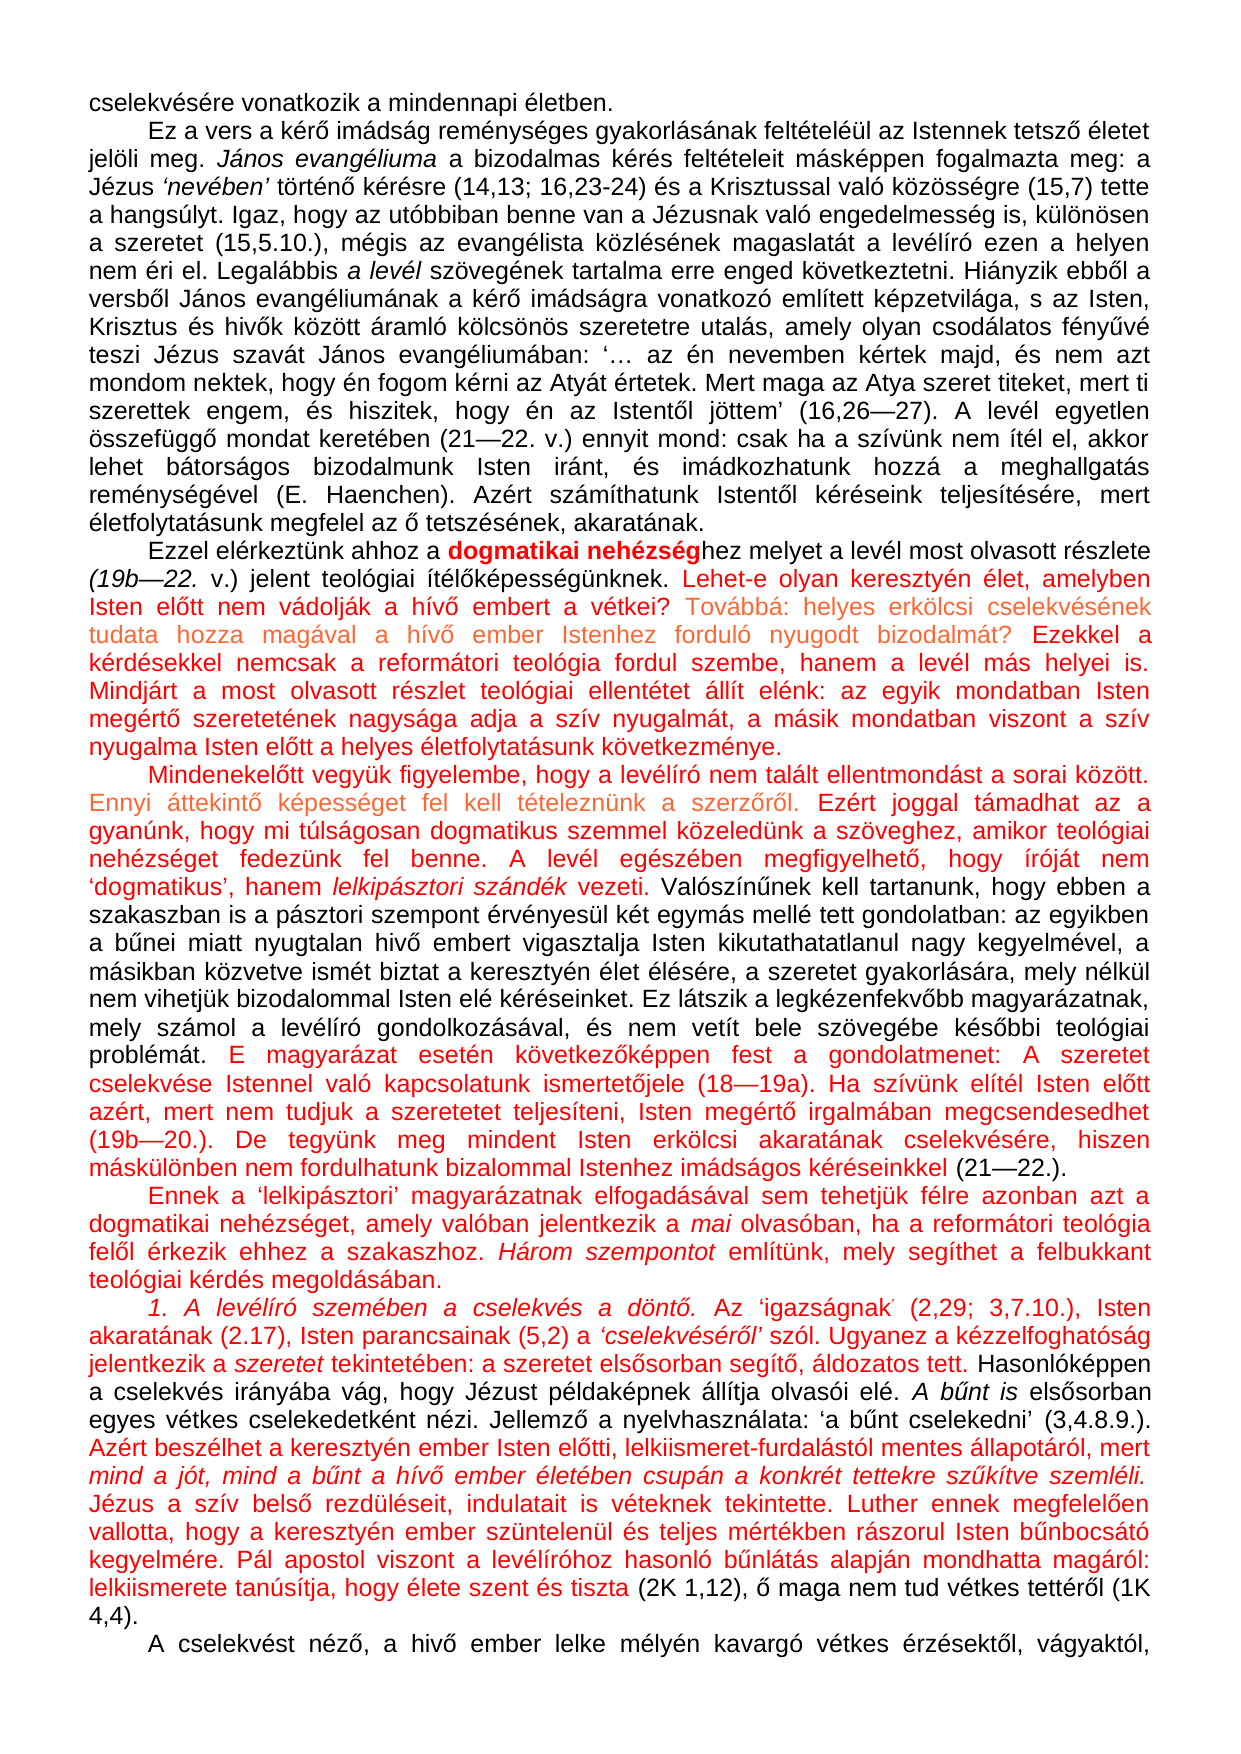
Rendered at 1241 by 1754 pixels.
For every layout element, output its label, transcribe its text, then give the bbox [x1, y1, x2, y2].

text Ezzel elérkeztünk ahhoz a dogmatikai nehézséghez melyet a levél most olvasott részlete (19b—22. v.) jelent teológiai ítélőképességünknek. Lehet‑e olyan keresztyén élet, amelyben Isten előtt nem vádolják a hívő embert a vétkei? Továbbá: helyes erkölcsi cselekvésének tudata hozza magával a hívő ember Istenhez forduló nyugodt bizodalmát? Ezekkel a kérdésekkel nemcsak a reformátori teológia fordul szembe, hanem a levél más helyei is. Mindjárt a most olvasott részlet teológiai ellentétet állít elénk: az egyik mondatban Isten megértő szeretetének nagysága adja a szív nyugalmát, a másik mondatban viszont a szív nyugalma Isten előtt a helyes életfolytatásunk következménye. [88, 537, 1152, 761]
text A cselekvést néző, a hivő ember lelke mélyén kavargó vétkes érzésektől, vágyaktól, [88, 1630, 1152, 1658]
text Mindenekelőtt vegyük figyelembe, hogy a levélíró nem talált ellentmondást a sorai között. Ennyi áttekintő képességet fel kell tételeznünk a szerzőről. Ezért joggal támadhat az a gyanúnk, hogy mi túlságosan dogmatikus szemmel közeledünk a szöveghez, amikor teológiai nehézséget fedezünk fel benne. A levél egészében megfigyelhető, hogy íróját nem ‘dogmatikus’, hanem lelkipásztori szándék vezeti. Valószínűnek kell tartanunk, hogy ebben a szakaszban is a pásztori szempont érvényesül két egymás mellé tett gondolatban: az egyikben a bűnei miatt nyugtalan hivő embert vigasztalja Isten kikutathatatlanul nagy kegyelmével, a másikban közvetve ismét biztat a keresztyén élet élésére, a szeretet gyakorlására, mely nélkül nem vihetjük bizodalommal Isten elé kéréseinket. Ez látszik a legkézenfekvőbb magyarázatnak, mely számol a levélíró gondolkozásával, és nem vetít bele szövegébe későbbi teológiai problémát. E magyarázat esetén következőképpen fest a gondolatmenet: A szeretet cselekvése Istennel való kapcsolatunk ismertetőjele (18—19a). Ha szívünk elítél Isten előtt azért, mert nem tudjuk a szeretetet teljesíteni, Isten megértő irgalmában megcsendesedhet (19b—20.). De tegyünk meg mindent Isten erkölcsi akaratának cselekvésére, hiszen máskülönben nem fordulhatunk bizalommal Istenhez imádságos kéréseinkkel (21—22.). [88, 761, 1152, 1181]
text Ennek a ‘lelkipásztori’ magyarázatnak elfogadásával sem tehetjük félre azonban azt a dogmatikai nehézséget, amely valóban jelentkezik a mai olvasóban, ha a reformátori teológia felől érkezik ehhez a szakaszhoz. Három szempontot említünk, mely segíthet a felbukkant teológiai kérdés megoldásában. [88, 1181, 1152, 1293]
text 1. A levélíró szemében a cselekvés a döntő. Az ‘igazságnak’ (2,29; 3,7.10.), Isten akaratának (2.17), Isten parancsainak (5,2) a ‘cselekvéséről’ szól. Ugyanez a kézzelfoghatóság jelentkezik a szeretet tekintetében: a szeretet elsősorban segítő, áldozatos tett. Hasonlóképpen a cselekvés irányába vág, hogy Jézust példaképnek állítja olvasói elé. A bűnt is elsősorban egyes vétkes cselekedetként nézi. Jellemző a nyelvhasználata: ‘a bűnt cselekedni’ (3,4.8.9.). Azért beszélhet a keresztyén ember Isten előtti, lelkiismeret-furdalástól mentes állapotáról, mert mind a jót, mind a bűnt a hívő ember életében csupán a konkrét tettekre szűkítve szemléli. Jézus a szív belső rezdüléseit, indulatait is véteknek tekintette. Luther ennek megfelelően vallotta, hogy a keresztyén ember szüntelenül és teljes mértékben rászorul Isten bűnbocsátó kegyelmére. Pál apostol viszont a levélíróhoz hasonló bűnlátás alapján mondhatta magáról: lelkiismerete tanúsítja, hogy élete szent és tiszta (2K 1,12), ő maga nem tud vétkes tettéről (1K 4,4). [88, 1293, 1152, 1630]
text cselekvésére vonatkozik a mindennapi életben. [88, 88, 1152, 117]
text Ez a vers a kérő imádság reménységes gyakorlásának feltételéül az Istennek tetsző életet jelöli meg. János evangéliuma a bizodalmas kérés feltételeit másképpen fogalmazta meg: a Jézus ‘nevében’ történő kérésre (14,13; 16,23-24) és a Krisztussal való közösségre (15,7) tette a hangsúlyt. Igaz, hogy az utóbbiban benne van a Jézusnak való engedelmesség is, különösen a szeretet (15,5.10.), mégis az evangélista közlésének magaslatát a levélíró ezen a helyen nem éri el. Legalábbis a levél szövegének tartalma erre enged következtetni. Hiányzik ebből a versből János evangéliumának a kérő imádságra vonatkozó említett képzetvilága, s az Isten, Krisztus és hivők között áramló kölcsönös szeretetre utalás, amely olyan csodálatos fényűvé teszi Jézus szavát János evangéliumában: ‘… az én nevemben kértek majd, és nem azt mondom nektek, hogy én fogom kérni az Atyát értetek. Mert maga az Atya szeret titeket, mert ti szerettek engem, és hiszitek, hogy én az Istentől jöttem’ (16,26—27). A levél egyetlen összefüggő mondat keretében (21—22. v.) ennyit mond: csak ha a szívünk nem ítél el, akkor lehet bátorságos bizodalmunk Isten iránt, és imádkozhatunk hozzá a meghallgatás reménységével (E. Haenchen). Azért számíthatunk Istentől kéréseink teljesítésére, mert életfolytatásunk megfelel az ő tetszésének, akaratának. [88, 117, 1152, 537]
